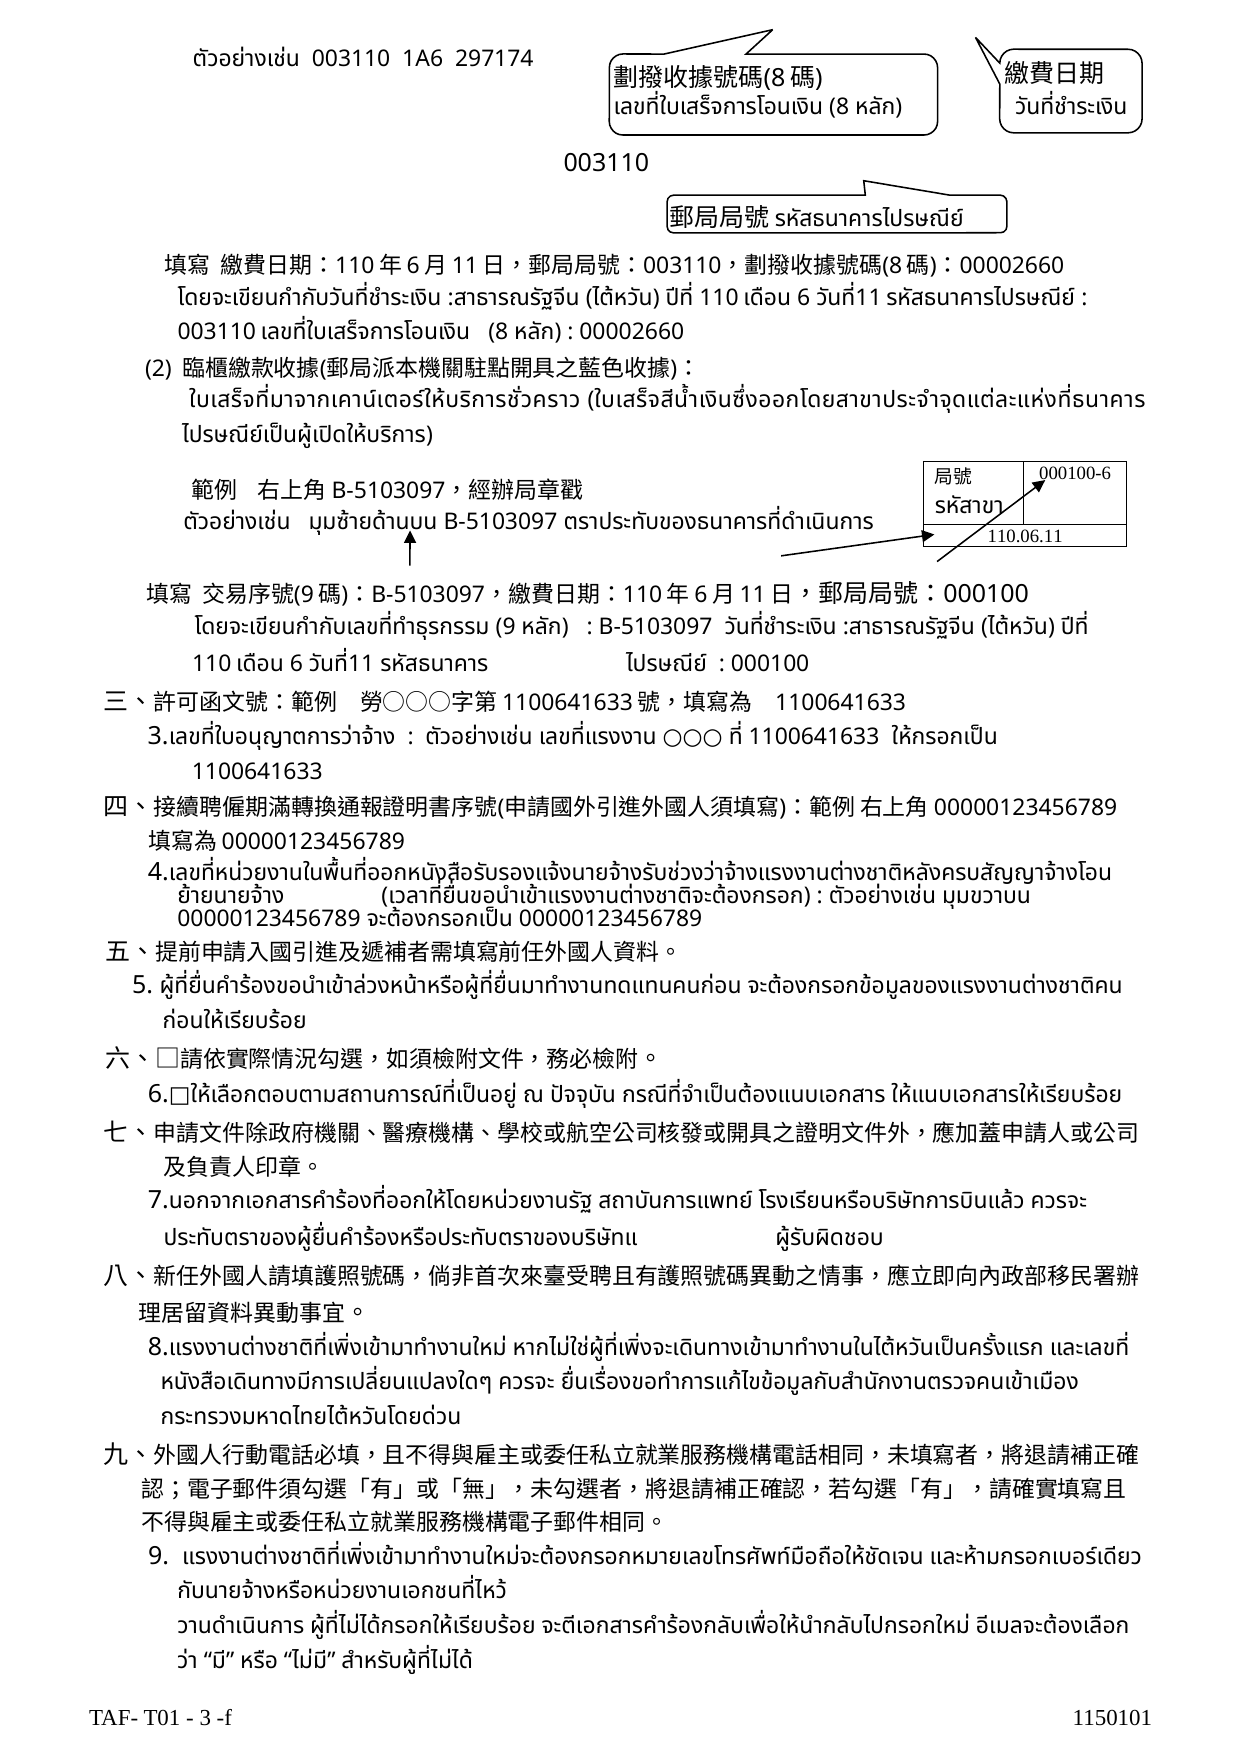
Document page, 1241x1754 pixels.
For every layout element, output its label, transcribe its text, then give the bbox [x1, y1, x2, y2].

text 003110 [148, 145, 1146, 179]
text 000100-6 [1034, 462, 1115, 483]
text ตัวอย่างเช่น 003110 1A6 297174 [982, 42, 1146, 77]
text 六、□請依實際情況勾選，如須檢附文件，務必檢附。 [94, 1039, 1146, 1075]
text 範例 右上角 B-5103097，經辦局章戳 [182, 472, 907, 505]
text 填寫 繳費日期：110年6月11日，郵局局號：003110，劃撥收據號碼(8碼)：00002660 [145, 247, 1152, 280]
text 三、許可函文號：範例 勞○○○字第1100641633號，填寫為 1100641633 [103, 682, 1146, 718]
text 4.เลขที่หน่วยงานในพื้นที่ออกหนังสือรับรองแจ้งนายจ้างรับช่วงว่าจ้างแรงงานต่างชาติหลังครบสัญญาจ้างโอนย้ายนายจ้าง (เวลาที่ยื่นขอนำเข้าแรงงานต่างชาติจะต้องกรอก) : ตัวอย่างเช่น มุมขวาบน 00000123456789 จะต้องกรอกเป็น 00000123456789 [148, 862, 1146, 931]
text 9. แรงงานต่างชาติที่เพิ่งเข้ามาทำงานใหม่จะต้องกรอกหมายเลขโทรศัพท์มือถือให้ชัดเจน และห้ามกรอกเบอร์เดียวกับนายจ้างหรือหน่วยงานเอกชนที่ไหว้ [148, 1537, 1146, 1609]
text 四、接續聘僱期滿轉換通報證明書序號(申請國外引進外國人須填寫)：範例 右上角 00000123456789 填寫為00000123456789 [103, 786, 1146, 856]
text 繳費日期 [1004, 53, 1138, 90]
text 局號 [934, 462, 1012, 489]
text 七、申請文件除政府機關、醫療機構、學校或航空公司核發或開具之證明文件外，應加蓋申請人或公司及負責人印章。 [103, 1112, 1146, 1182]
text เลขที่ใบเสร็จการโอนเงิน (8 หลัก) [613, 94, 934, 119]
text โดยจะเขียนกำกับวันที่ชำระเงิน :สาธารณรัฐจีน (ไต้หวัน) ปีที่ 110เดือน 6 วันที่11รหัสธนาคารไปรษณีย์ : 003110เลขที่ใบเสร็จการโอนเงิน (8 หลัก) : 00002660 [177, 280, 1152, 350]
text 110.06.11 [961, 525, 1115, 546]
text 填寫 交易序號(9碼)：B-5103097，繳費日期：110年6月11日，郵局局號：000100 [94, 574, 1146, 610]
text 8.แรงงานต่างชาติที่เพิ่งเข้ามาทำงานใหม่ หากไม่ใช่ผู้ที่เพิ่งจะเดินทางเข้ามาทำงานในไต้หวันเป็นครั้งแรก และเลขที่หนังสือเดินทางมีการเปลี่ยนแปลงใดๆ ควรจะ ยื่นเรื่องขอทำการแก้ไขข้อมูลกับสำนักงานตรวจคนเข้าเมืองกระทรวงมหาดไทยไต้หวันโดยด่วน [148, 1328, 1146, 1435]
text 八、新任外國人請填護照號碼，倘非首次來臺受聘且有護照號碼異動之情事，應立即向內政部移民署辦理居留資料異動事宜。 [103, 1256, 1146, 1328]
text 3.เลขที่ใบอนุญาตการว่าจ้าง : ตัวอย่างเช่น เลขที่แรงงาน ○○○ ที่ 1100641633 ให้กรอกเป็น 1100641633 [147, 718, 1146, 786]
text 5. ผู้ที่ยื่นคำร้องขอนำเข้าล่วงหน้าหรือผู้ที่ยื่นมาทำงานทดแทนคนก่อน จะต้องกรอกข้อมูลของแรงงานต่างชาติคนก่อนให้เรียบร้อย [112, 967, 1146, 1039]
text 郵局局號 รหัสธนาคารไปรษณีย์ [669, 197, 1005, 231]
text ตัวอย่างเช่น มุมซ้ายด้านบน B-5103097 ตราประทับของธนาคารที่ดำเนินการ [144, 505, 907, 540]
text 7.นอกจากเอกสารคำร้องที่ออกให้โดยหน่วยงานรัฐ สถาบันการแพทย์ โรงเรียนหรือบริษัทการบินแล้ว ควรจะประทับตราของผู้ยื่นคำร้องหรือประทับตราของบริษัทแ ผู้รับผิดชอบ [148, 1182, 1146, 1256]
text โดยจะเขียนกำกับเลขที่ทำธุรกรรม (9 หลัก) : B-5103097 วันที่ชำระเงิน :สาธารณรัฐจีน (ไต้หวัน) ปีที่ 110เดือน 6 วันที่11 รหัสธนาคาร ไปรษณีย์ : 000100 [192, 610, 1152, 682]
text 五、提前申請入國引進及遞補者需填寫前任外國人資料。 [94, 931, 1146, 967]
text 劃撥收據號碼(8碼) [613, 58, 934, 94]
text 6.□ให้เลือกตอบตามสถานการณ์ที่เป็นอยู่ ณ ปัจจุบัน กรณีที่จำเป็นต้องแนบเอกสาร ให้แนบเอกสารให้เรียบร้อย [148, 1075, 1146, 1112]
list 臨櫃繳款收據(郵局派本機關駐點開具之藍色收據)： [145, 350, 1152, 383]
text วันที่ชำระเงิน [1004, 90, 1138, 124]
text ใบเสร็จที่มาจากเคาน์เตอร์ให้บริการชั่วคราว (ใบเสร็จสีน้ำเงินซึ่งออกโดยสาขาประจำจุดแต่ละแห่งที่ธนาคารไปรษณีย์เป็นผู้เปิดให้บริการ) [182, 383, 1146, 453]
text [934, 525, 982, 546]
text ตัวอย่างเช่น 003110 1A6 297174 [145, 42, 709, 77]
text วานดำเนินการ ผู้ที่ไม่ได้กรอกให้เรียบร้อย จะตีเอกสารคำร้องกลับเพื่อให้นำกลับไปกรอกใหม่ อีเมลจะต้องเลือกว่า “มี” หรือ “ไม่มี” สำหรับผู้ที่ไม่ได้ [177, 1609, 1146, 1678]
text 九、外國人行動電話必填，且不得與雇主或委任私立就業服務機構電話相同，未填寫者，將退請補正確認；電子郵件須勾選「有」或「無」，未勾選者，將退請補正確認，若勾選「有」，請確實填寫且不得與雇主或委任私立就業服務機構電子郵件相同。 [103, 1435, 1146, 1537]
text รหัสาขา [934, 489, 1012, 524]
text ตัวอย่างเช่น 003110 1A6 297174 [750, 42, 994, 77]
